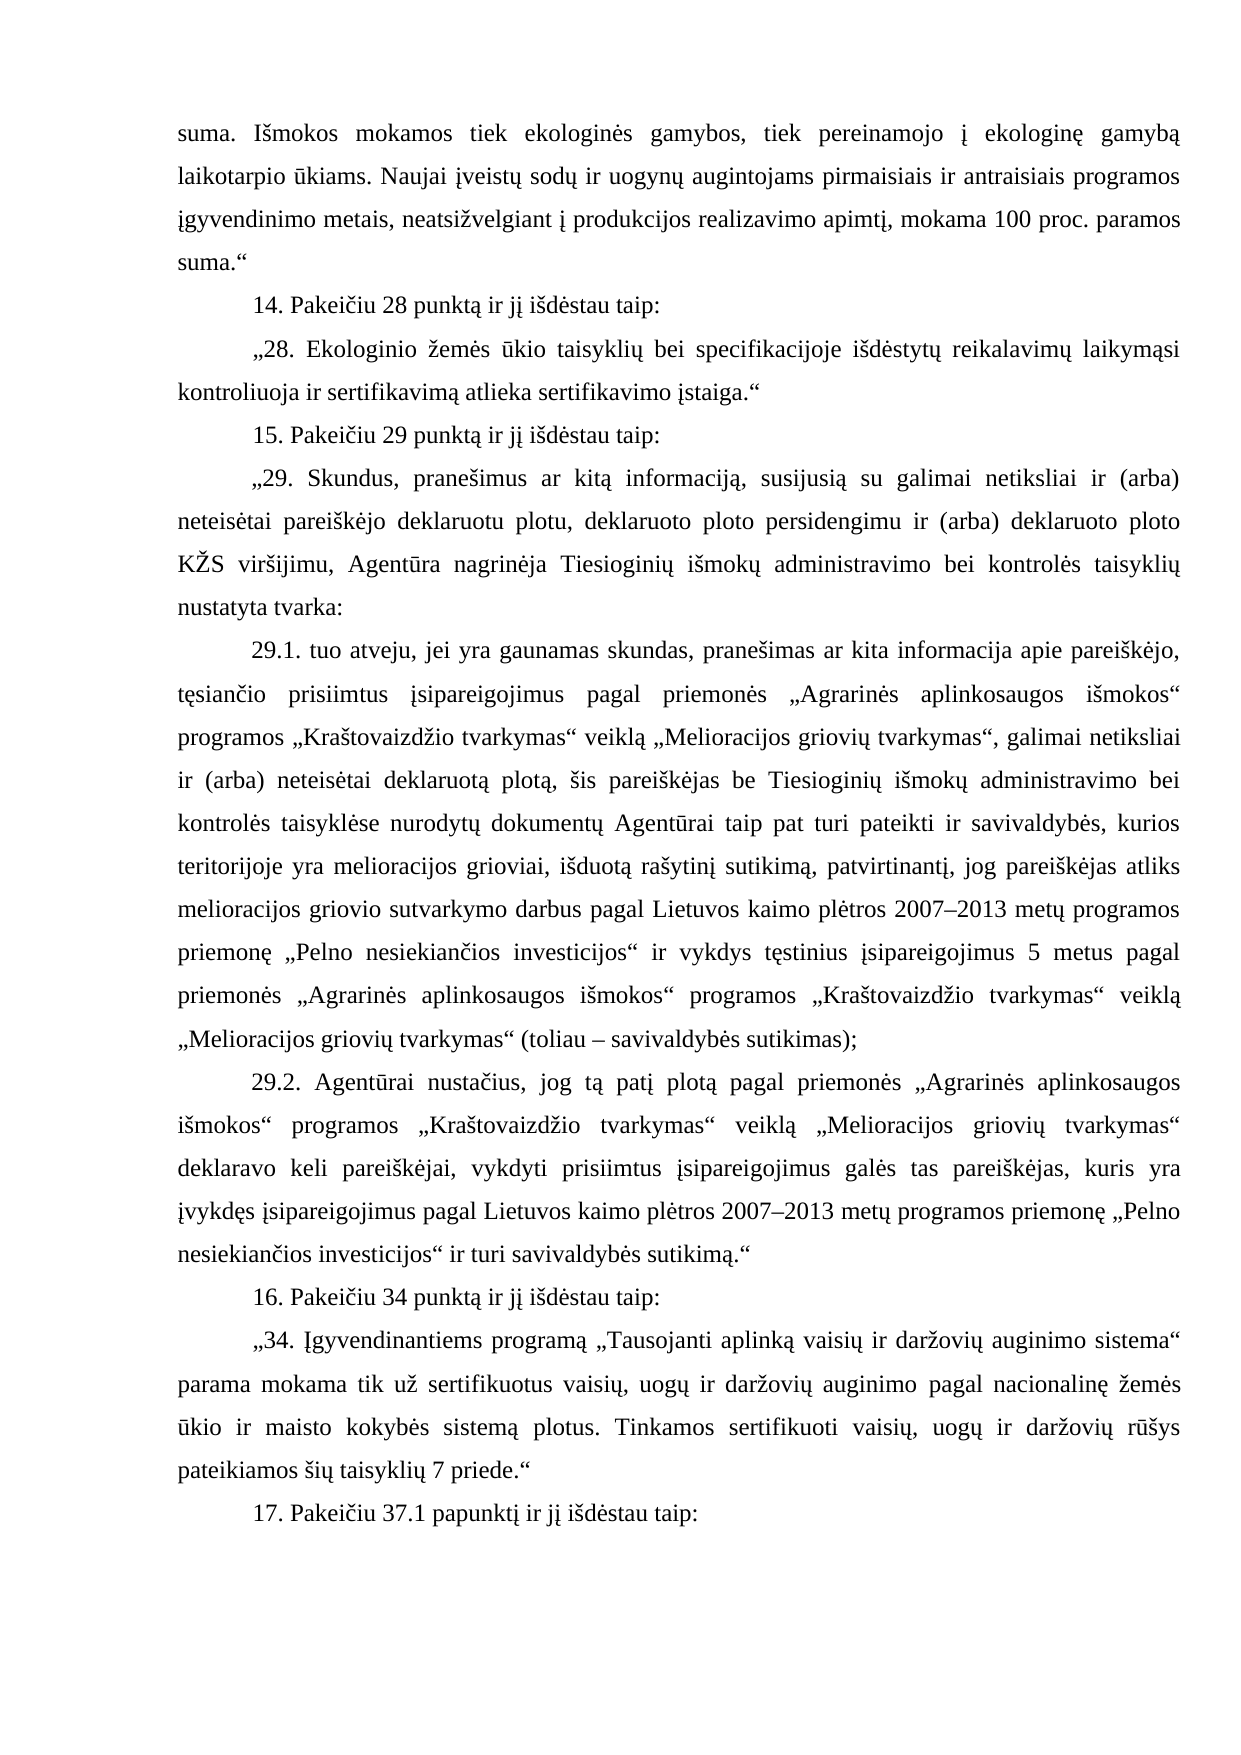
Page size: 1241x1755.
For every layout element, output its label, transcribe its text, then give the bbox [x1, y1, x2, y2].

text 29.1. tuo atveju, jei yra gaunamas skundas, pranešimas ar kita informacija apie pareiškėjo, tęsiančio prisiimtus įsipareigojimus pagal priemonės „Agrarinės aplinkosaugos išmokos“ programos „Kraštovaizdžio tvarkymas“ veiklą „Melioracijos griovių tvarkymas“, galimai netiksliai ir (arba) neteisėtai deklaruotą plotą, šis pareiškėjas be Tiesioginių išmokų administravimo bei kontrolės taisyklėse nurodytų dokumentų Agentūrai taip pat turi pateikti ir savivaldybės, kurios teritorijoje yra melioracijos grioviai, išduotą rašytinį sutikimą, patvirtinantį, jog pareiškėjas atliks melioracijos griovio sutvarkymo darbus pagal Lietuvos kaimo plėtros 2007–2013 metų programos priemonę „Pelno nesiekiančios investicijos“ ir vykdys tęstinius įsipareigojimus 5 metus pagal priemonės „Agrarinės aplinkosaugos išmokos“ programos „Kraštovaizdžio tvarkymas“ veiklą „Melioracijos griovių tvarkymas“ (toliau – savivaldybės sutikimas); [177, 636, 1181, 1052]
text 17. Pakeičiu 37.1 papunktį ir jį išdėstau taip: [177, 1498, 1181, 1527]
text „28. Ekologinio žemės ūkio taisyklių bei specifikacijoje išdėstytų reikalavimų laikymąsi kontroliuoja ir sertifikavimą atlieka sertifikavimo įstaiga.“ [177, 334, 1181, 406]
text 14. Pakeičiu 28 punktą ir jį išdėstau taip: [177, 291, 1181, 319]
text „29. Skundus, pranešimus ar kitą informaciją, susijusią su galimai netiksliai ir (arba) neteisėtai pareiškėjo deklaruotu plotu, deklaruoto ploto persidengimu ir (arba) deklaruoto ploto KŽS viršijimu, Agentūra nagrinėja Tiesioginių išmokų administravimo bei kontrolės taisyklių nustatyta tvarka: [177, 463, 1181, 621]
text 15. Pakeičiu 29 punktą ir jį išdėstau taip: [177, 420, 1181, 449]
text „34. Įgyvendinantiems programą „Tausojanti aplinką vaisių ir daržovių auginimo sistema“ parama mokama tik už sertifikuotus vaisių, uogų ir daržovių auginimo pagal nacionalinę žemės ūkio ir maisto kokybės sistemą plotus. Tinkamos sertifikuoti vaisių, uogų ir daržovių rūšys pateikiamos šių taisyklių 7 priede.“ [177, 1326, 1181, 1484]
text 16. Pakeičiu 34 punktą ir jį išdėstau taip: [177, 1282, 1181, 1311]
text suma. Išmokos mokamos tiek ekologinės gamybos, tiek pereinamojo į ekologinę gamybą laikotarpio ūkiams. Naujai įveistų sodų ir uogynų augintojams pirmaisiais ir antraisiais programos įgyvendinimo metais, neatsižvelgiant į produkcijos realizavimo apimtį, mokama 100 proc. paramos suma.“ [177, 118, 1181, 276]
text 29.2. Agentūrai nustačius, jog tą patį plotą pagal priemonės „Agrarinės aplinkosaugos išmokos“ programos „Kraštovaizdžio tvarkymas“ veiklą „Melioracijos griovių tvarkymas“ deklaravo keli pareiškėjai, vykdyti prisiimtus įsipareigojimus galės tas pareiškėjas, kuris yra įvykdęs įsipareigojimus pagal Lietuvos kaimo plėtros 2007–2013 metų programos priemonę „Pelno nesiekiančios investicijos“ ir turi savivaldybės sutikimą.“ [177, 1067, 1181, 1268]
